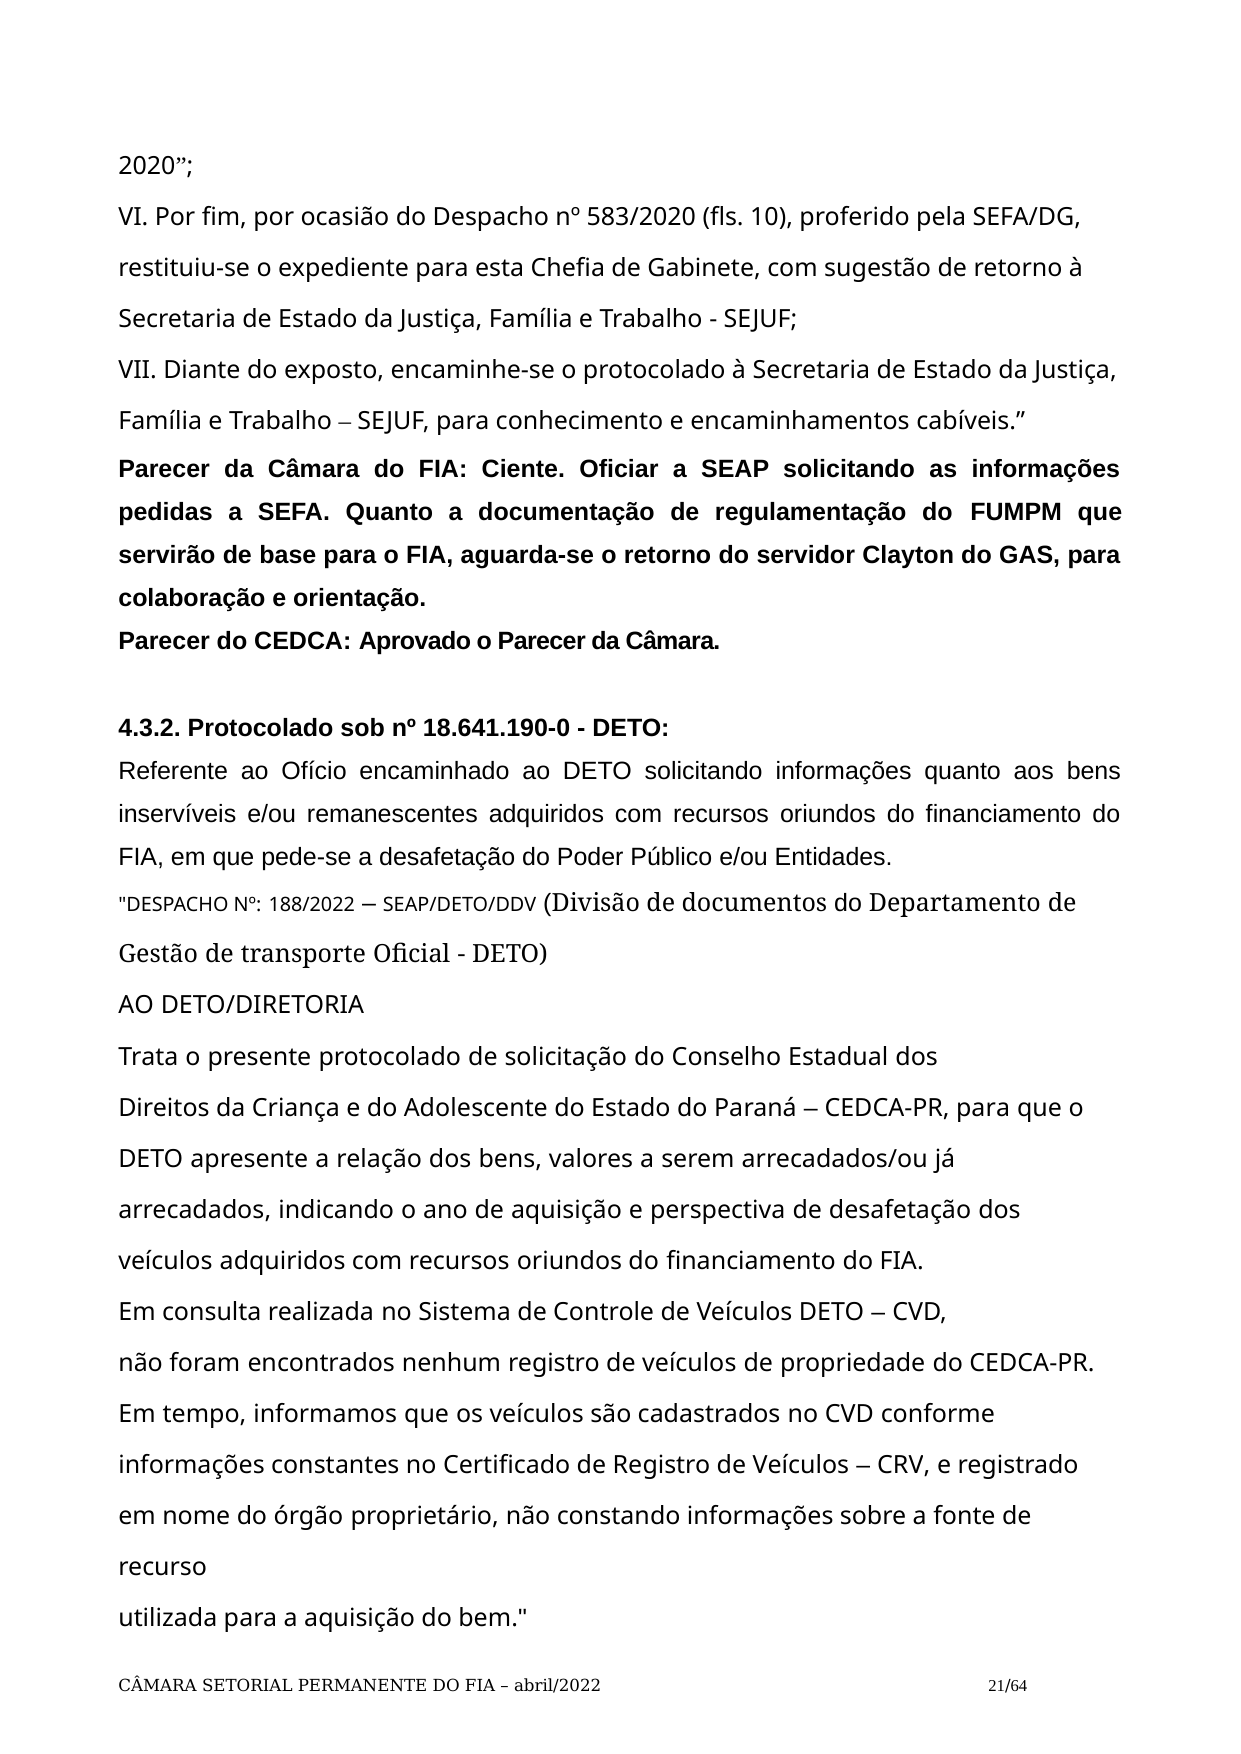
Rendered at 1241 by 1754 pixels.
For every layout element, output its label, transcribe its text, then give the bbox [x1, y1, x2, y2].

text Referente ao Ofício encaminhado ao DETO solicitando informações quanto aos bens inservíveis e/ou remanescentes adquiridos com recursos oriundos do financiamento do FIA, em que pede-se a desafetação do Poder Público e/ou Entidades. [118, 756, 1122, 871]
text 4.3.2. Protocolado sob nº 18.641.190-0 - DETO: [118, 712, 1122, 741]
text Parecer da Câmara do FIA: Ciente. Oficiar a SEAP solicitando as informações pedidas a SEFA. Quanto a documentação de regulamentação do FUMPM que servirão de base para o FIA, aguarda-se o retorno do servidor Clayton do GAS, para colaboração e orientação. [118, 454, 1122, 612]
text Parecer do CEDCA: Aprovado o Parecer da Câmara. [118, 626, 1122, 655]
text "DESPACHO Nº: 188/2022 – SEAP/DETO/DDV (Divisão de documentos do Departamento de Gestão de transporte Oficial - DETO) [118, 885, 1122, 970]
text AO DETO/DIRETORIA Trata o presente protocolado de solicitação do Conselho Estadual dos Direitos da Criança e do Adolescente do Estado do Paraná – CEDCA-PR, para que o DETO apresente a relação dos bens, valores a serem arrecadados/ou já arrecadados, indicando o ano de aquisição e perspectiva de desafetação dos veículos adquiridos com recursos oriundos do financiamento do FIA. Em consulta realizada no Sistema de Controle de Veículos DETO – CVD, não foram encontrados nenhum registro de veículos de propriedade do CEDCA-PR. Em tempo, informamos que os veículos são cadastrados no CVD conforme informações constantes no Certificado de Registro de Veículos – CRV, e registrado em nome do órgão proprietário, não constando informações sobre a fonte de recurso utilizada para a aquisição do bem." [118, 987, 1122, 1634]
text 2020”; VI. Por fim, por ocasião do Despacho nº 583/2020 (fls. 10), proferido pela SEFA/DG, restituiu-se o expediente para esta Chefia de Gabinete, com sugestão de retorno à Secretaria de Estado da Justiça, Família e Trabalho - SEJUF; VII. Diante do exposto, encaminhe-se o protocolado à Secretaria de Estado da Justiça, Família e Trabalho – SEJUF, para conhecimento e encaminhamentos cabíveis.” [118, 147, 1122, 437]
